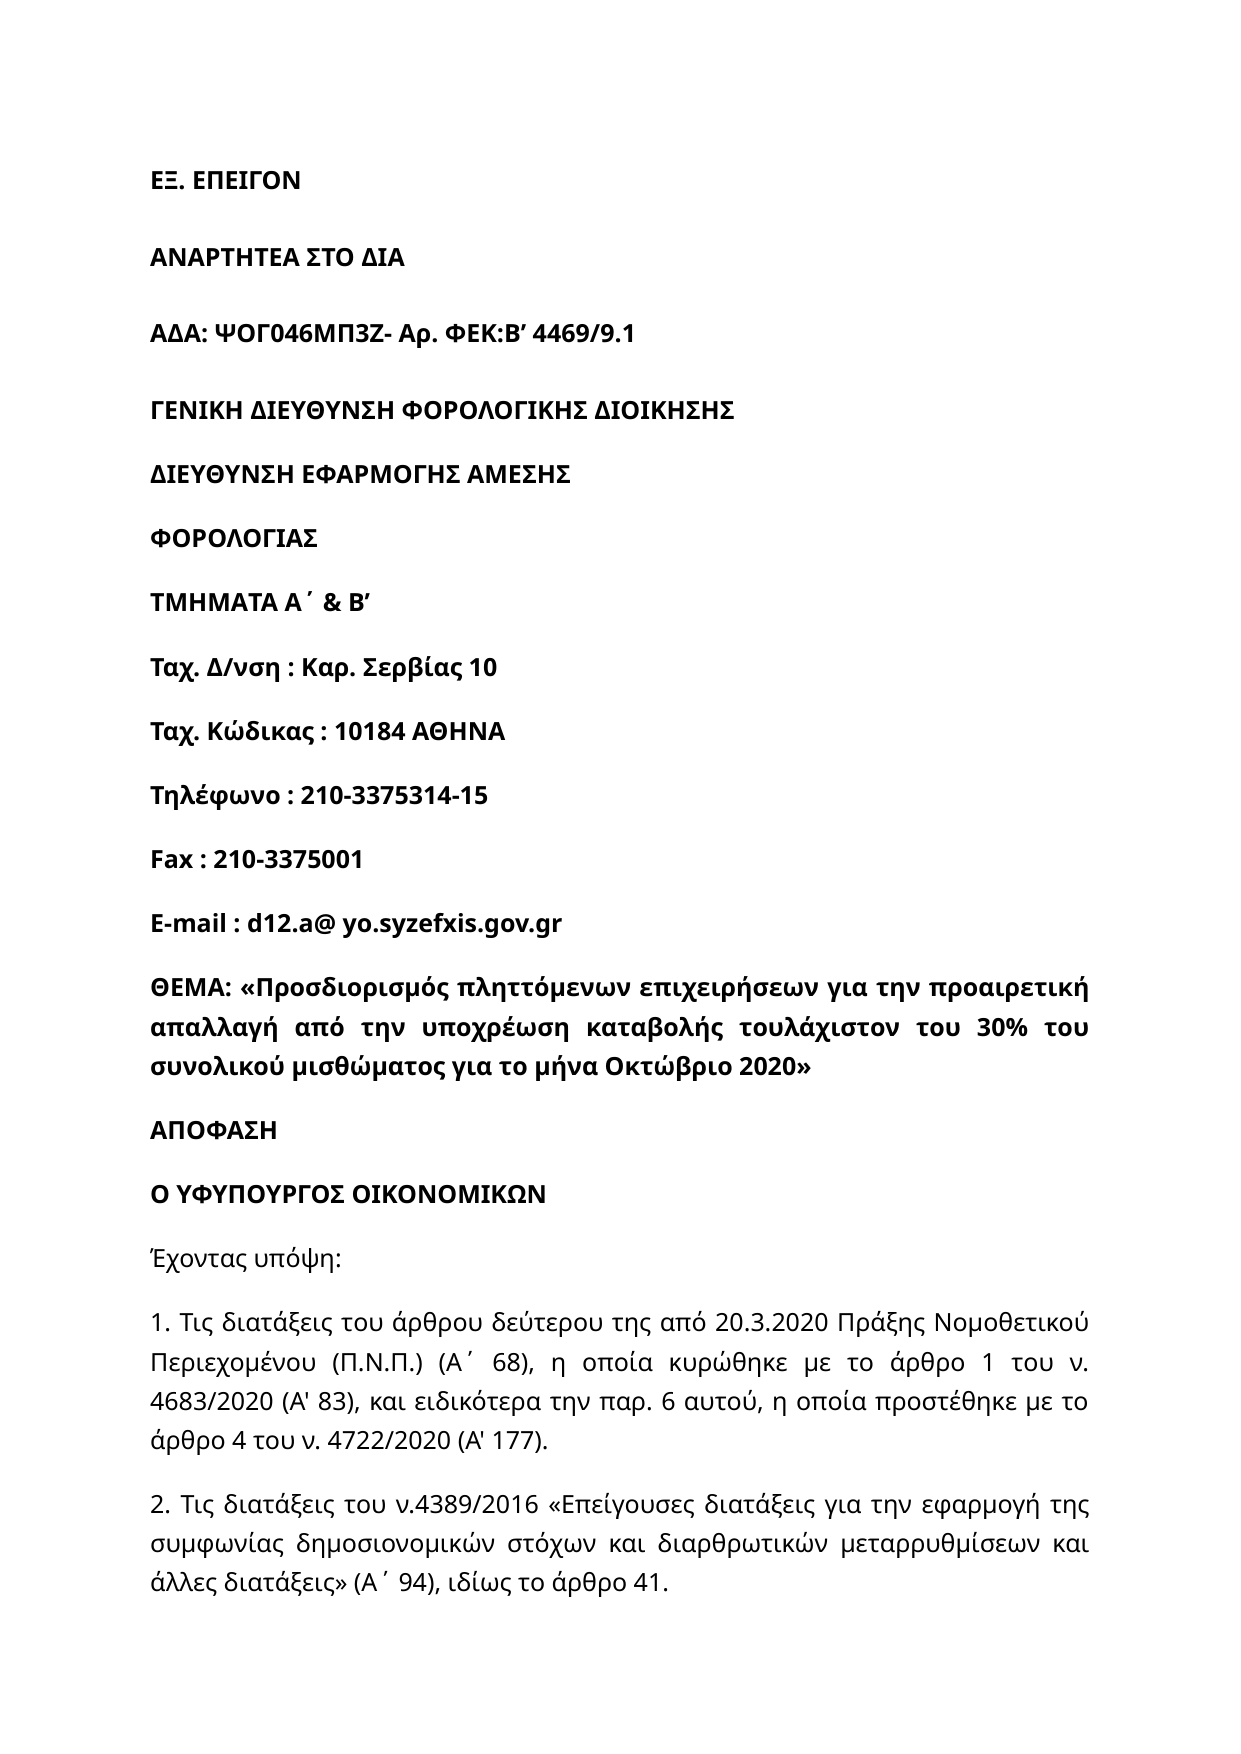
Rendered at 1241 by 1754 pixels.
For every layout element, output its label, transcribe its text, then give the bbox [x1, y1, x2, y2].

text ΤΜΗΜΑTA Α΄ & B’ [150, 585, 1090, 619]
title ΑΝΑΡΤΗΤΕΑ ΣΤΟ ΔΙΑ [150, 239, 1090, 273]
text ΑΠΟΦΑΣΗ [150, 1112, 1090, 1147]
text ΓΕΝΙΚΗ ΔΙΕΥΘΥΝΣΗ ΦΟΡΟΛΟΓΙΚΗΣ ΔΙΟΙΚΗΣΗΣ [150, 392, 1090, 427]
text Ταχ. Κώδικας : 10184 ΑΘΗΝΑ [150, 713, 1090, 747]
text 1. Τις διατάξεις του άρθρου δεύτερου της από 20.3.2020 Πράξης Νομοθετικού Περιεχομένου (Π.Ν.Π.) (Α΄ 68), η οποία κυρώθηκε με το άρθρο 1 του ν. 4683/2020 (Α' 83), και ειδικότερα την παρ. 6 αυτού, η οποία προστέθηκε με το άρθρο 4 του ν. 4722/2020 (Α' 177). [150, 1305, 1090, 1457]
text ΘΕΜΑ: «Προσδιορισμός πληττόμενων επιχειρήσεων για την προαιρετική απαλλαγή από την υποχρέωση καταβολής τουλάχιστον του 30% του συνολικού μισθώματος για το μήνα Οκτώβριο 2020» [150, 970, 1090, 1082]
title ΑΔΑ: ΨΟΓ046ΜΠ3Ζ- Αρ. ΦΕΚ:Β’ 4469/9.1 [150, 316, 1090, 350]
text Ο ΥΦΥΠΟΥΡΓΟΣ ΟΙΚΟΝΟΜΙΚΩΝ [150, 1177, 1090, 1211]
title ΕΞ. ΕΠΕΙΓΟΝ [150, 162, 1090, 197]
text ΦΟΡΟΛΟΓΙΑΣ [150, 521, 1090, 555]
text ΔΙΕΥΘΥΝΣΗ ΕΦΑΡΜΟΓΗΣ ΑΜΕΣΗΣ [150, 457, 1090, 491]
text Έχοντας υπόψη: [150, 1241, 1090, 1275]
text E-mail : d12.a@ yo.syzefxis.gov.gr [150, 906, 1090, 940]
text Ταχ. Δ/νση : Καρ. Σερβίας 10 [150, 649, 1090, 683]
text 2. Τις διατάξεις του ν.4389/2016 «Επείγουσες διατάξεις για την εφαρμογή της συμφωνίας δημοσιονομικών στόχων και διαρθρωτικών μεταρρυθμίσεων και άλλες διατάξεις» (Α΄ 94), ιδίως το άρθρο 41. [150, 1487, 1090, 1599]
text Τηλέφωνο : 210-3375314-15 [150, 777, 1090, 812]
text Fax : 210-3375001 [150, 842, 1090, 876]
